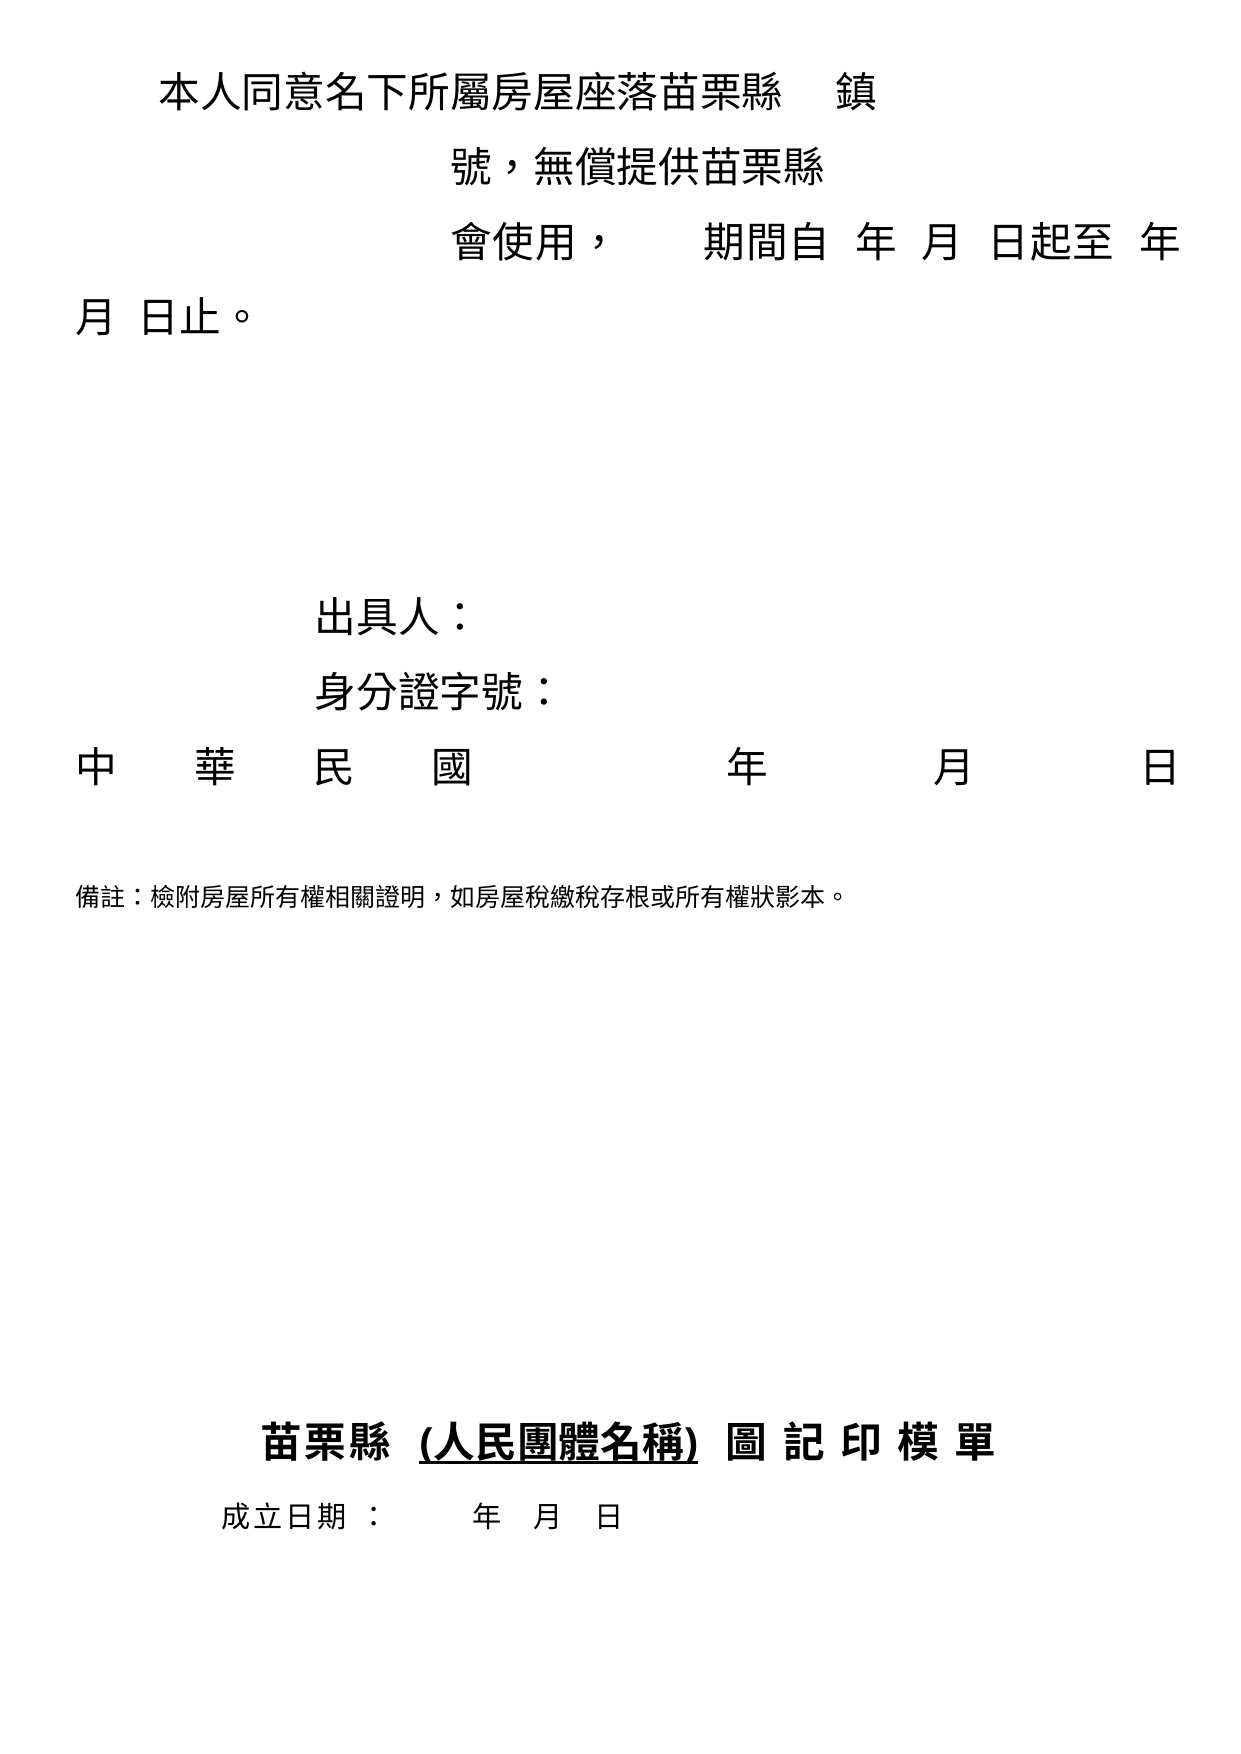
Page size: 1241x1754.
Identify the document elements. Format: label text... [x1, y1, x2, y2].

text 號，無償提供苗栗縣 [75, 127, 1181, 202]
text 會使用， 期間自 年 月 日起至 年 月 日止。 [75, 202, 1181, 352]
text 身分證字號： [75, 652, 1181, 727]
text 中華民國 年 月 日 [75, 727, 1181, 802]
text 備註：檢附房屋所有權相關證明，如房屋稅繳稅存根或所有權狀影本。 [75, 877, 1181, 914]
text 苗栗縣 (人民團體名稱) 圖 記 印 模 單 [75, 1402, 1181, 1477]
text 出具人： [75, 577, 1181, 652]
text 本人同意名下所屬房屋座落苗栗縣 鎮 [75, 52, 1181, 127]
text 成立日期 ： 年 月 日 [75, 1477, 1181, 1552]
